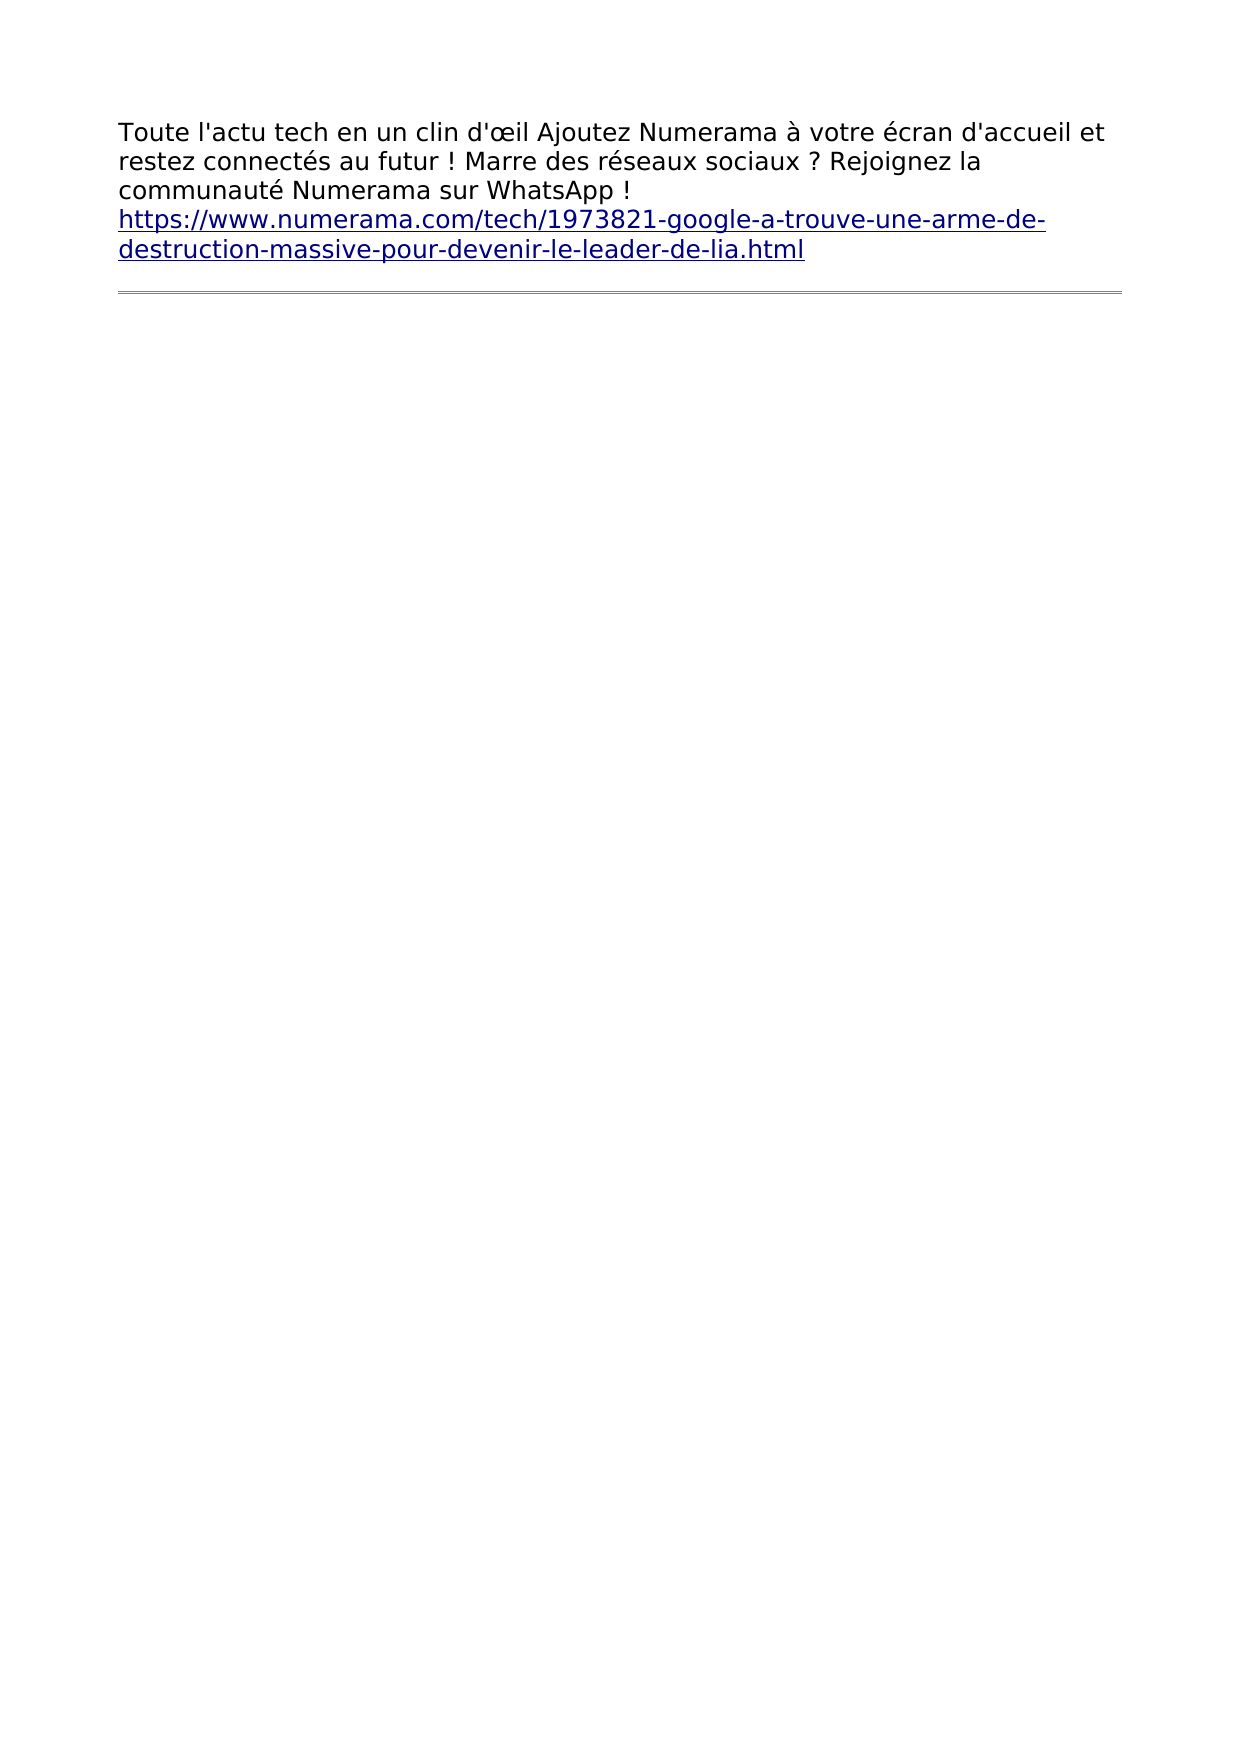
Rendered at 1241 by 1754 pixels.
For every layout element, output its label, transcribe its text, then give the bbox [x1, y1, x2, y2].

text Toute l'actu tech en un clin d'œil Ajoutez Numerama à votre écran d'accueil et restez connectés au futur ! Marre des réseaux sociaux ? Rejoignez la communauté Numerama sur WhatsApp ! https://www.numerama.com/tech/1973821-google-a-trouve-une-arme-de-destruction-massive-pour-devenir-le-leader-de-lia.html [118, 118, 1122, 264]
